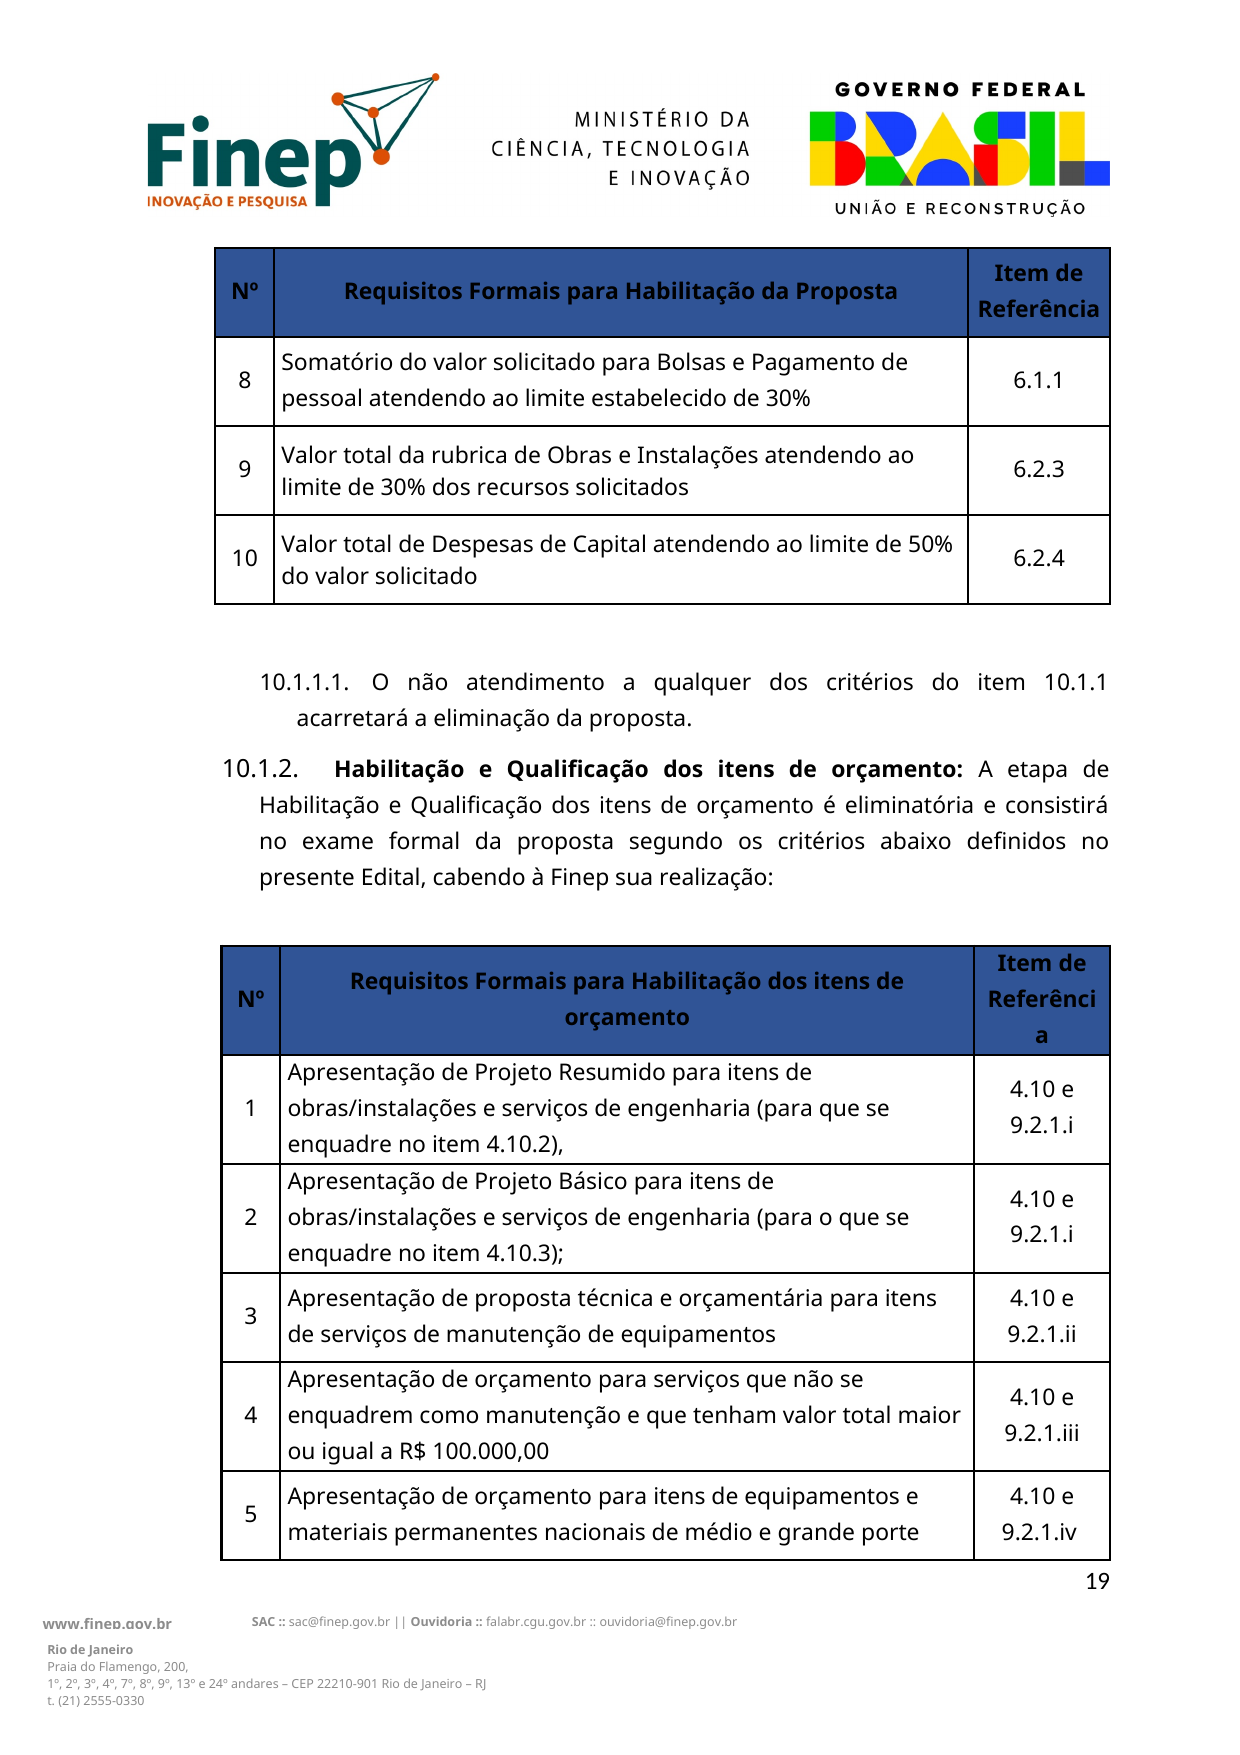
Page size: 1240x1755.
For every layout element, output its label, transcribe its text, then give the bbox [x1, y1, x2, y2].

table_cell Apresentação de Projeto Resumido para itens de obras/instalações e serviços de engenharia (para que se enquadre no item 4.10.2), [281, 1056, 973, 1163]
table_cell 4.10 e 9.2.1.ii [975, 1274, 1109, 1361]
table_cell Apresentação de orçamento para serviços que não se enquadrem como manutenção e que tenham valor total maior ou igual a R$ 100.000,00 [281, 1363, 973, 1470]
table_header Nº [223, 947, 279, 1054]
table_header Requisitos Formais para Habilitação da Proposta [275, 249, 967, 336]
table_cell 5 [223, 1472, 279, 1559]
table_header Nº [216, 249, 273, 336]
table_cell 3 [223, 1274, 279, 1361]
table_cell Apresentação de proposta técnica e orçamentária para itens de serviços de manutenção de equipamentos [281, 1274, 973, 1361]
table_cell 9 [216, 427, 273, 514]
table_cell 8 [216, 338, 273, 425]
list Habilitação e Qualificação dos itens de orçamento: A etapa de Habilitação e Qualificação dos itens de orçamento é eliminatória e consistirá no exame formal da proposta segundo os critérios abaixo definidos no presente Edital, cabendo à Finep sua realização: [222, 751, 1110, 892]
table_cell 6.2.4 [969, 516, 1109, 603]
table_cell Apresentação de orçamento para itens de equipamentos e materiais permanentes nacionais de médio e grande porte [281, 1472, 973, 1559]
table_header Requisitos Formais para Habilitação dos itens de orçamento [281, 947, 973, 1054]
table_header Item de Referência [975, 947, 1109, 1054]
table_cell 4.10 e 9.2.1.iv [975, 1472, 1109, 1559]
table_cell 4.10 e 9.2.1.iii [975, 1363, 1109, 1470]
table_cell 2 [223, 1165, 279, 1272]
table_cell 4 [223, 1363, 279, 1470]
table_cell 6.2.3 [969, 427, 1109, 514]
table_cell Valor total da rubrica de Obras e Instalações atendendo ao limite de 30% dos recursos solicitados [275, 427, 967, 514]
table_cell Somatório do valor solicitado para Bolsas e Pagamento de pessoal atendendo ao limite estabelecido de 30% [275, 338, 967, 425]
table_cell 6.1.1 [969, 338, 1109, 425]
table_cell 4.10 e 9.2.1.i [975, 1056, 1109, 1163]
table_cell 4.10 e 9.2.1.i [975, 1165, 1109, 1272]
list O não atendimento a qualquer dos critérios do item 10.1.1 acarretará a eliminação da proposta. [259, 666, 1110, 733]
table_cell Valor total de Despesas de Capital atendendo ao limite de 50% do valor solicitado [275, 516, 967, 603]
table_cell Apresentação de Projeto Básico para itens de obras/instalações e serviços de engenharia (para o que se enquadre no item 4.10.3); [281, 1165, 973, 1272]
table_cell 10 [216, 516, 273, 603]
table_header Item de Referência [969, 249, 1109, 336]
table_cell 1 [223, 1056, 279, 1163]
